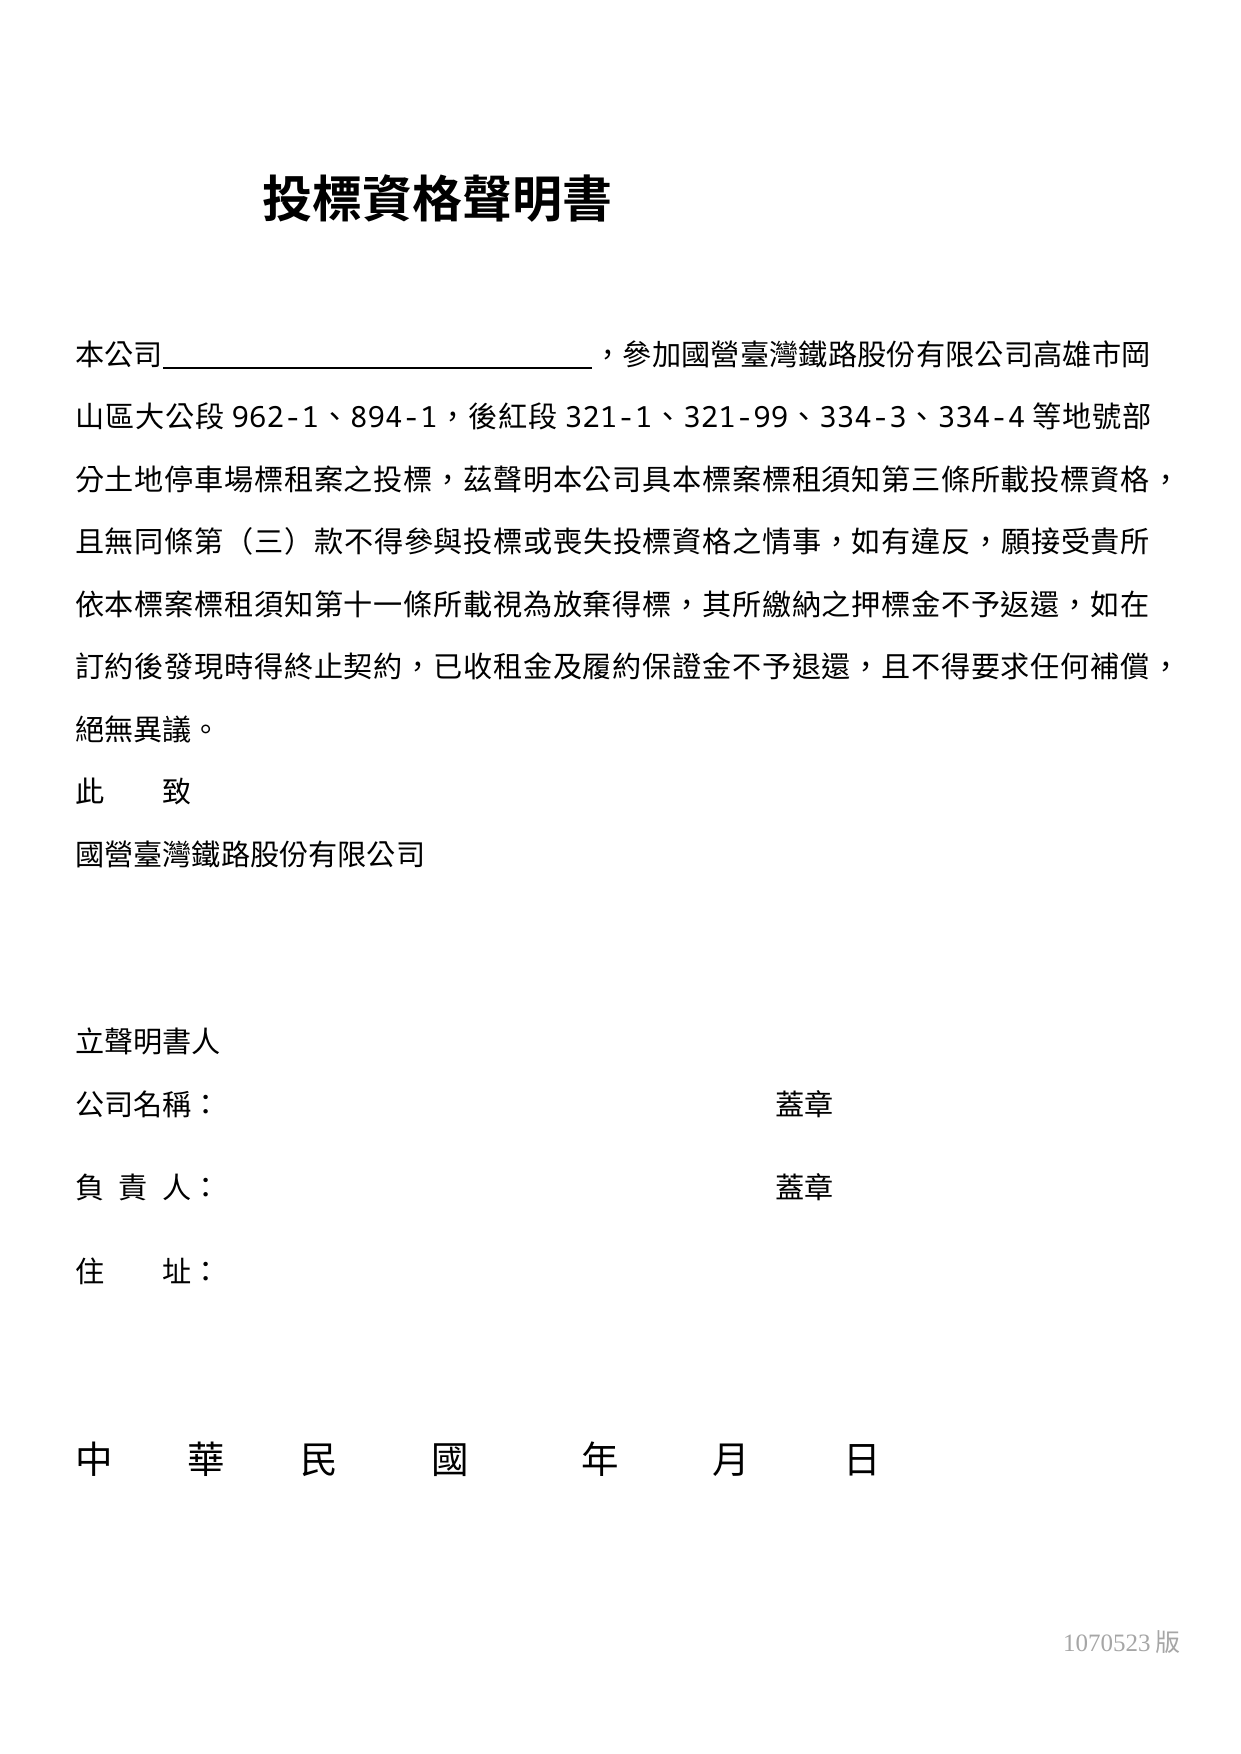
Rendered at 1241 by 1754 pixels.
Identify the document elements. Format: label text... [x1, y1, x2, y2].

text 投標資格聲明書 [262, 123, 964, 248]
text 住 址： [75, 1228, 1152, 1290]
text 本公司 ，參加國營臺灣鐵路股份有限公司高雄市岡山區大公段962-1、894-1，後紅段321-1、321-99、334-3、334-4等地號部分土地停車場標租案之投標，茲聲明本公司具本標案標租須知第三條所載投標資格，且無同條第（三）款不得參與投標或喪失投標資格之情事，如有違反，願接受貴所依本標案標租須知第十一條所載視為放棄得標，其所繳納之押標金不予返還，如在訂約後發現時得終止契約，已收租金及履約保證金不予退還，且不得要求任何補償，絕無異議。 [75, 311, 1152, 748]
text 中 華 民 國 年 月 日 [75, 1415, 1152, 1478]
text 負 責 人： 蓋章 [75, 1144, 1152, 1207]
text 1070523版 [1039, 1623, 1204, 1659]
text 國營臺灣鐵路股份有限公司 [75, 811, 1152, 873]
text 此 致 [75, 748, 1152, 811]
text 立聲明書人 [75, 998, 1152, 1061]
text 公司名稱： 蓋章 [75, 1061, 1152, 1123]
